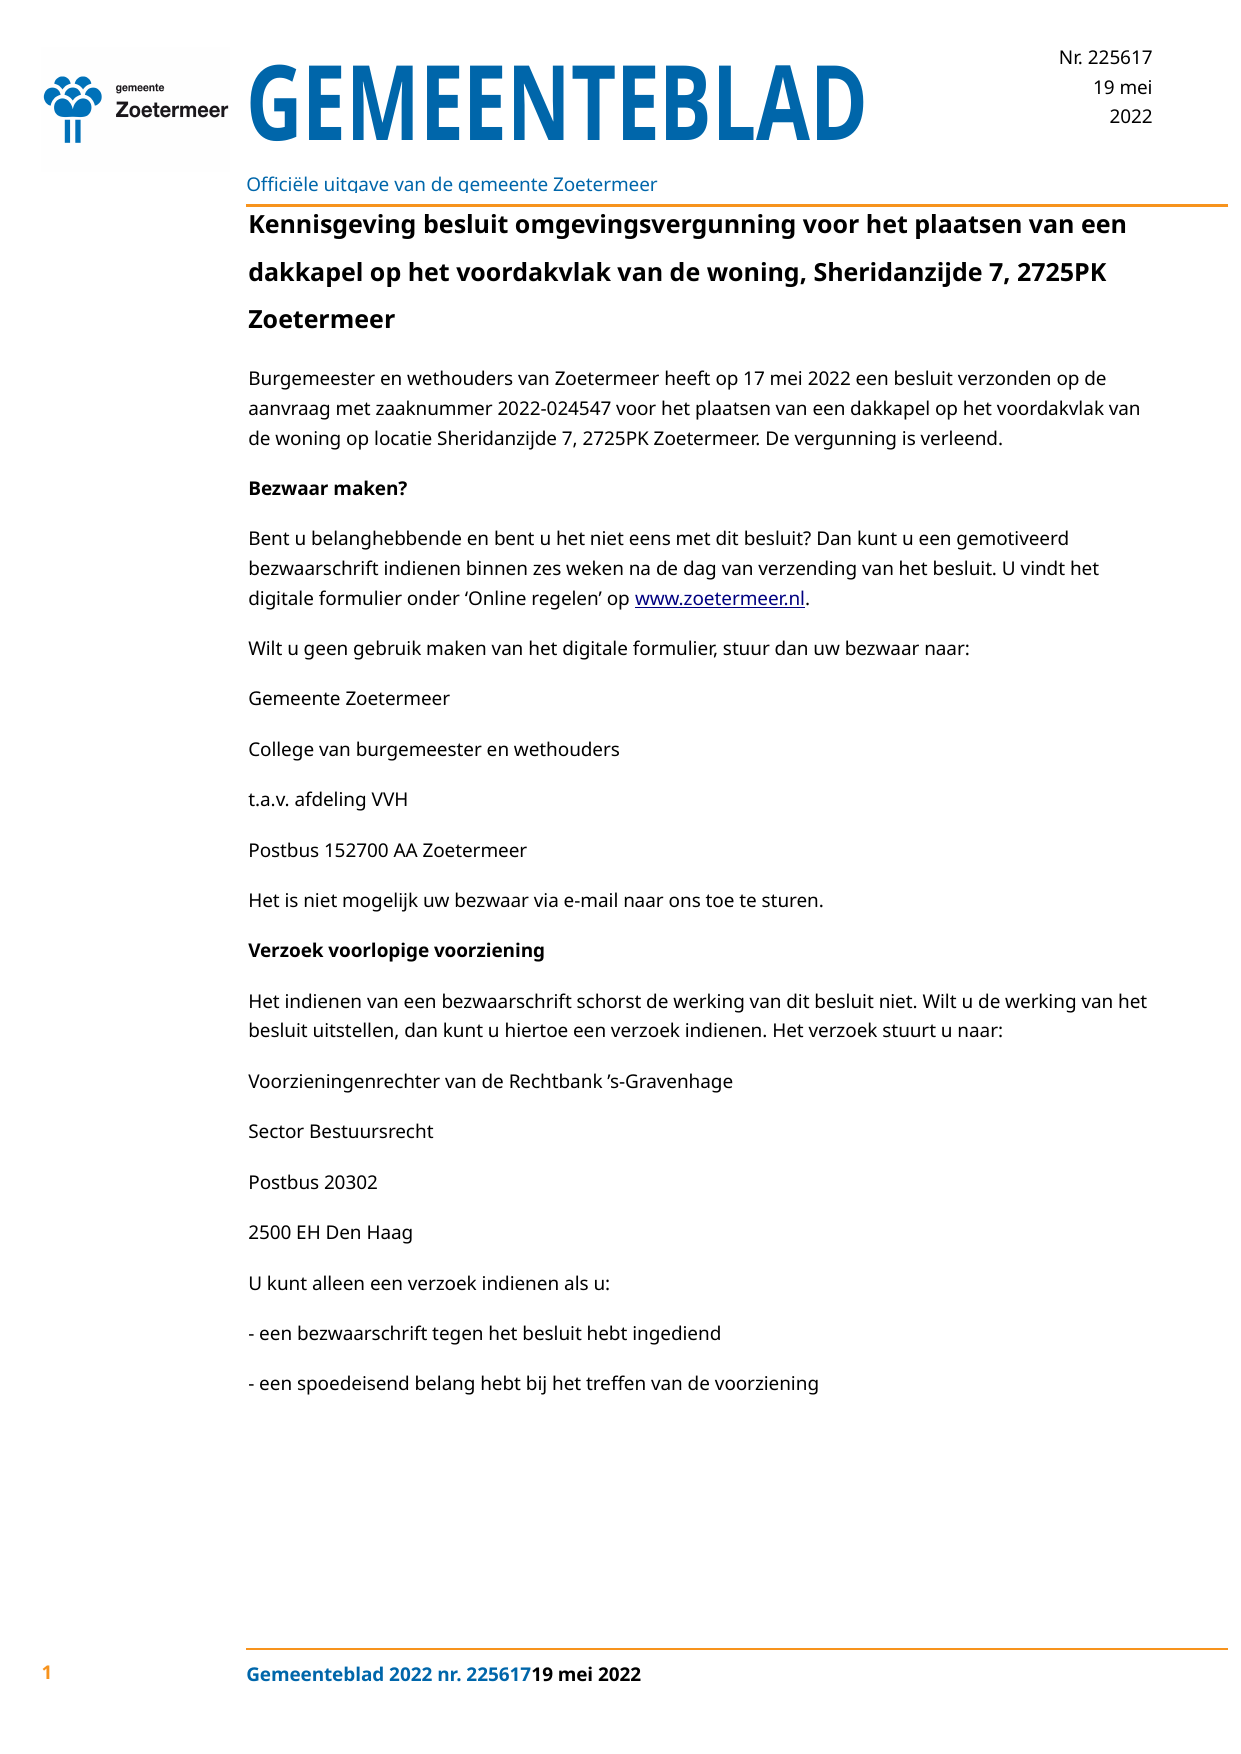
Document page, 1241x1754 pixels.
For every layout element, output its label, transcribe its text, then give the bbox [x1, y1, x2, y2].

text Wilt u geen gebruik maken van het digitale formulier, stuur dan uw bezwaar naar: [248, 635, 1152, 661]
text 2500 EH Den Haag [248, 1219, 1152, 1245]
text Burgemeester en wethouders van Zoetermeer heeft op 17 mei 2022 een besluit verzonden op de aanvraag met zaaknummer 2022-024547 voor het plaatsen van een dakkapel op het voordakvlak van de woning op locatie Sheridanzijde 7, 2725PK Zoetermeer. De vergunning is verleend. [248, 366, 1152, 450]
text Bezwaar maken? [248, 475, 1152, 501]
text Postbus 152700 AA Zoetermeer [248, 837, 1152, 862]
text Gemeente Zoetermeer [248, 686, 1152, 711]
text Voorzieningenrechter van de Rechtbank ’s-Gravenhage [248, 1068, 1152, 1094]
text Bent u belanghebbende en bent u het niet eens met dit besluit? Dan kunt u een gemotiveerd bezwaarschrift indienen binnen zes weken na de dag van verzending van het besluit. U vindt het digitale formulier onder ‘Online regelen’ op www.zoetermeer.nl. [248, 526, 1152, 610]
text Het is niet mogelijk uw bezwaar via e-mail naar ons toe te sturen. [248, 887, 1152, 913]
text Het indienen van een bezwaarschrift schorst de werking van dit besluit niet. Wilt u de werking van het besluit uitstellen, dan kunt u hiertoe een verzoek indienen. Het verzoek stuurt u naar: [248, 988, 1152, 1043]
text - een bezwaarschrift tegen het besluit hebt ingediend [248, 1320, 1152, 1346]
picture [41, 47, 231, 172]
text Verzoek voorlopige voorziening [248, 938, 1152, 963]
text Postbus 20302 [248, 1169, 1152, 1194]
text U kunt alleen een verzoek indienen als u: [248, 1270, 1152, 1295]
text Kennisgeving besluit omgevingsvergunning voor het plaatsen van een dakkapel op het voordakvlak van de woning, Sheridanzijde 7, 2725PK Zoetermeer [248, 207, 1152, 336]
text College van burgemeester en wethouders [248, 736, 1152, 762]
text Sector Bestuursrecht [248, 1118, 1152, 1144]
text t.a.v. afdeling VVH [248, 786, 1152, 812]
text - een spoedeisend belang hebt bij het treffen van de voorziening [248, 1371, 1152, 1396]
